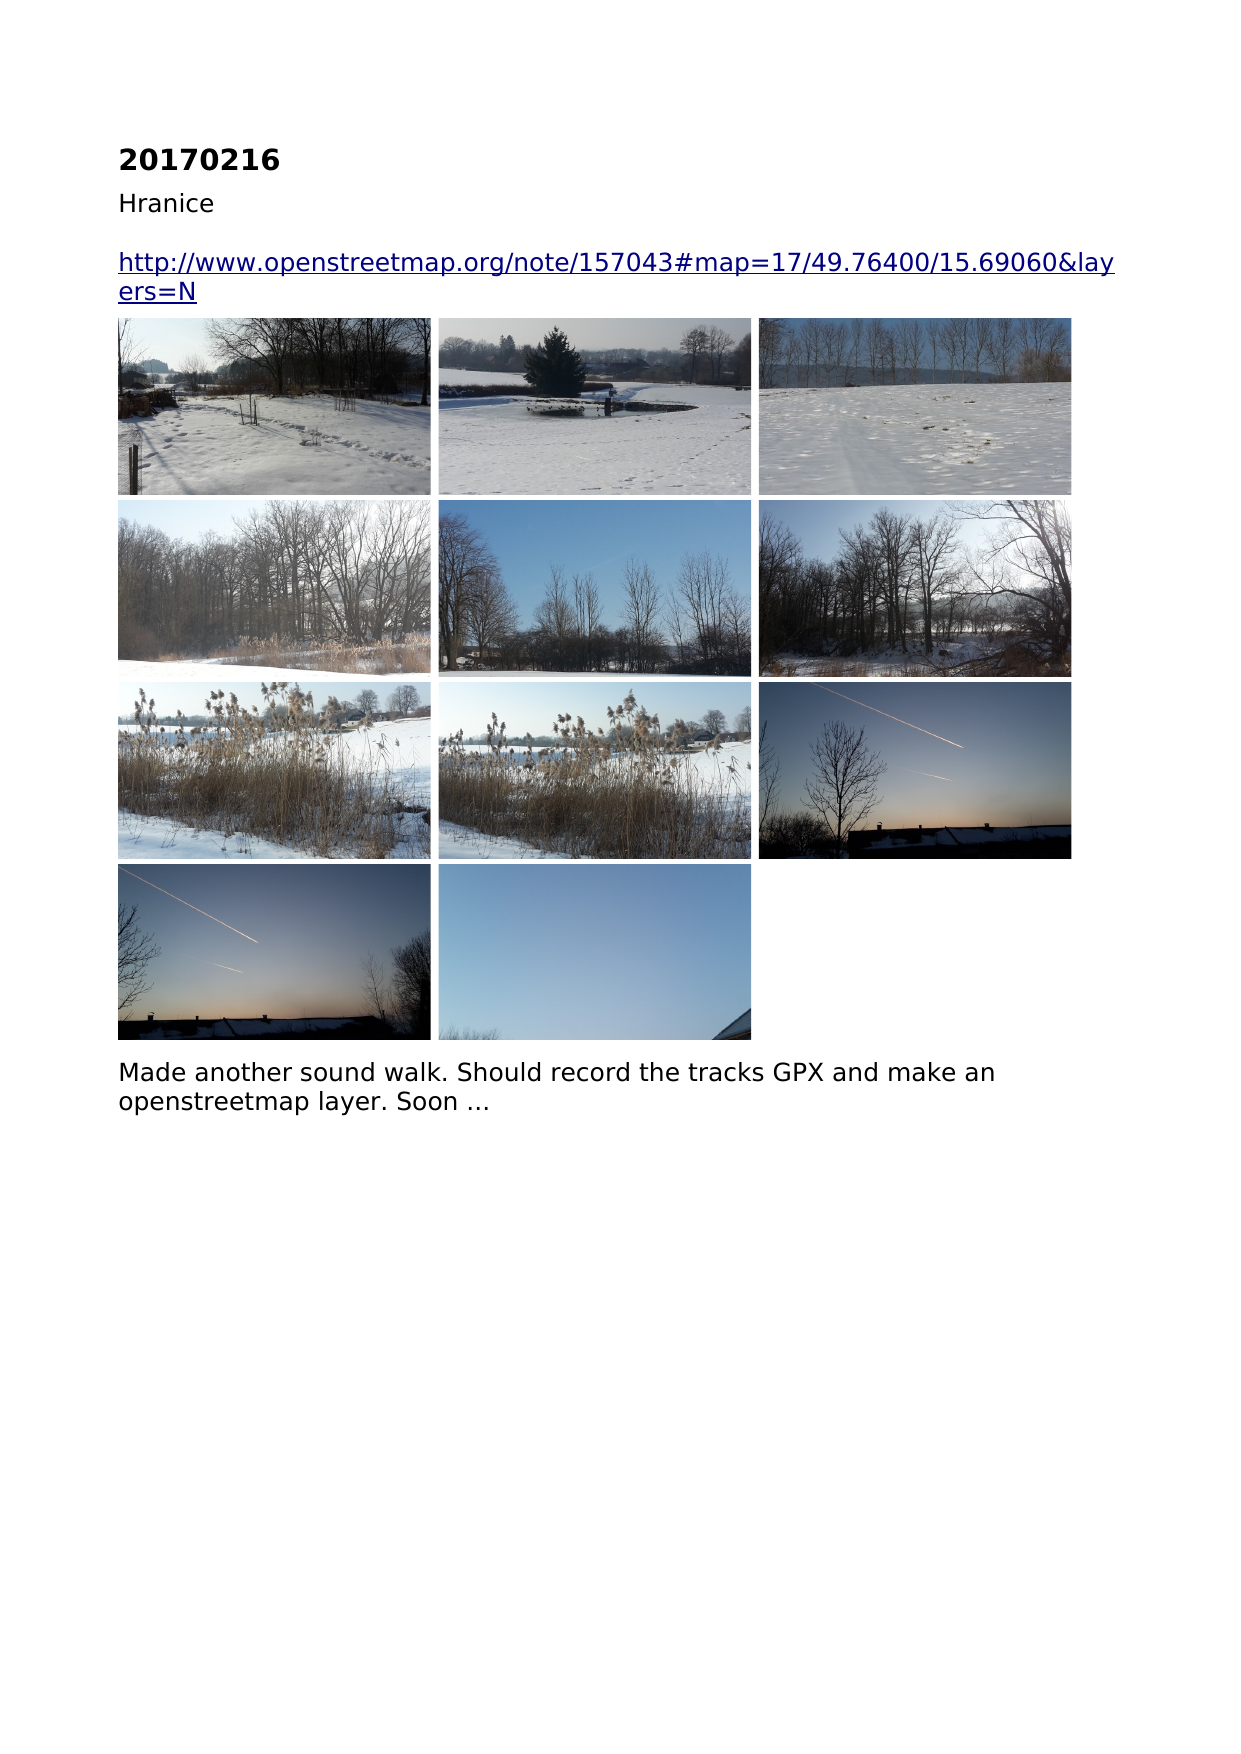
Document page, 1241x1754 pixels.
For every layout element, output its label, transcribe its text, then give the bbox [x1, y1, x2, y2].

picture [118, 682, 431, 859]
picture [758, 682, 1072, 859]
picture [438, 864, 752, 1040]
picture [758, 500, 1072, 677]
subtitle 20170216 [118, 143, 1122, 177]
picture [118, 318, 431, 495]
text Hranice http://www.openstreetmap.org/note/157043#map=17/49.76400/15.69060&layers=N [118, 189, 1122, 306]
picture [438, 500, 752, 677]
picture [438, 682, 752, 859]
picture [758, 318, 1072, 495]
picture [118, 500, 431, 677]
text Made another sound walk. Should record the tracks GPX and make an openstreetmap layer. Soon ... [118, 1058, 1122, 1117]
picture [118, 864, 431, 1040]
picture [438, 318, 752, 495]
